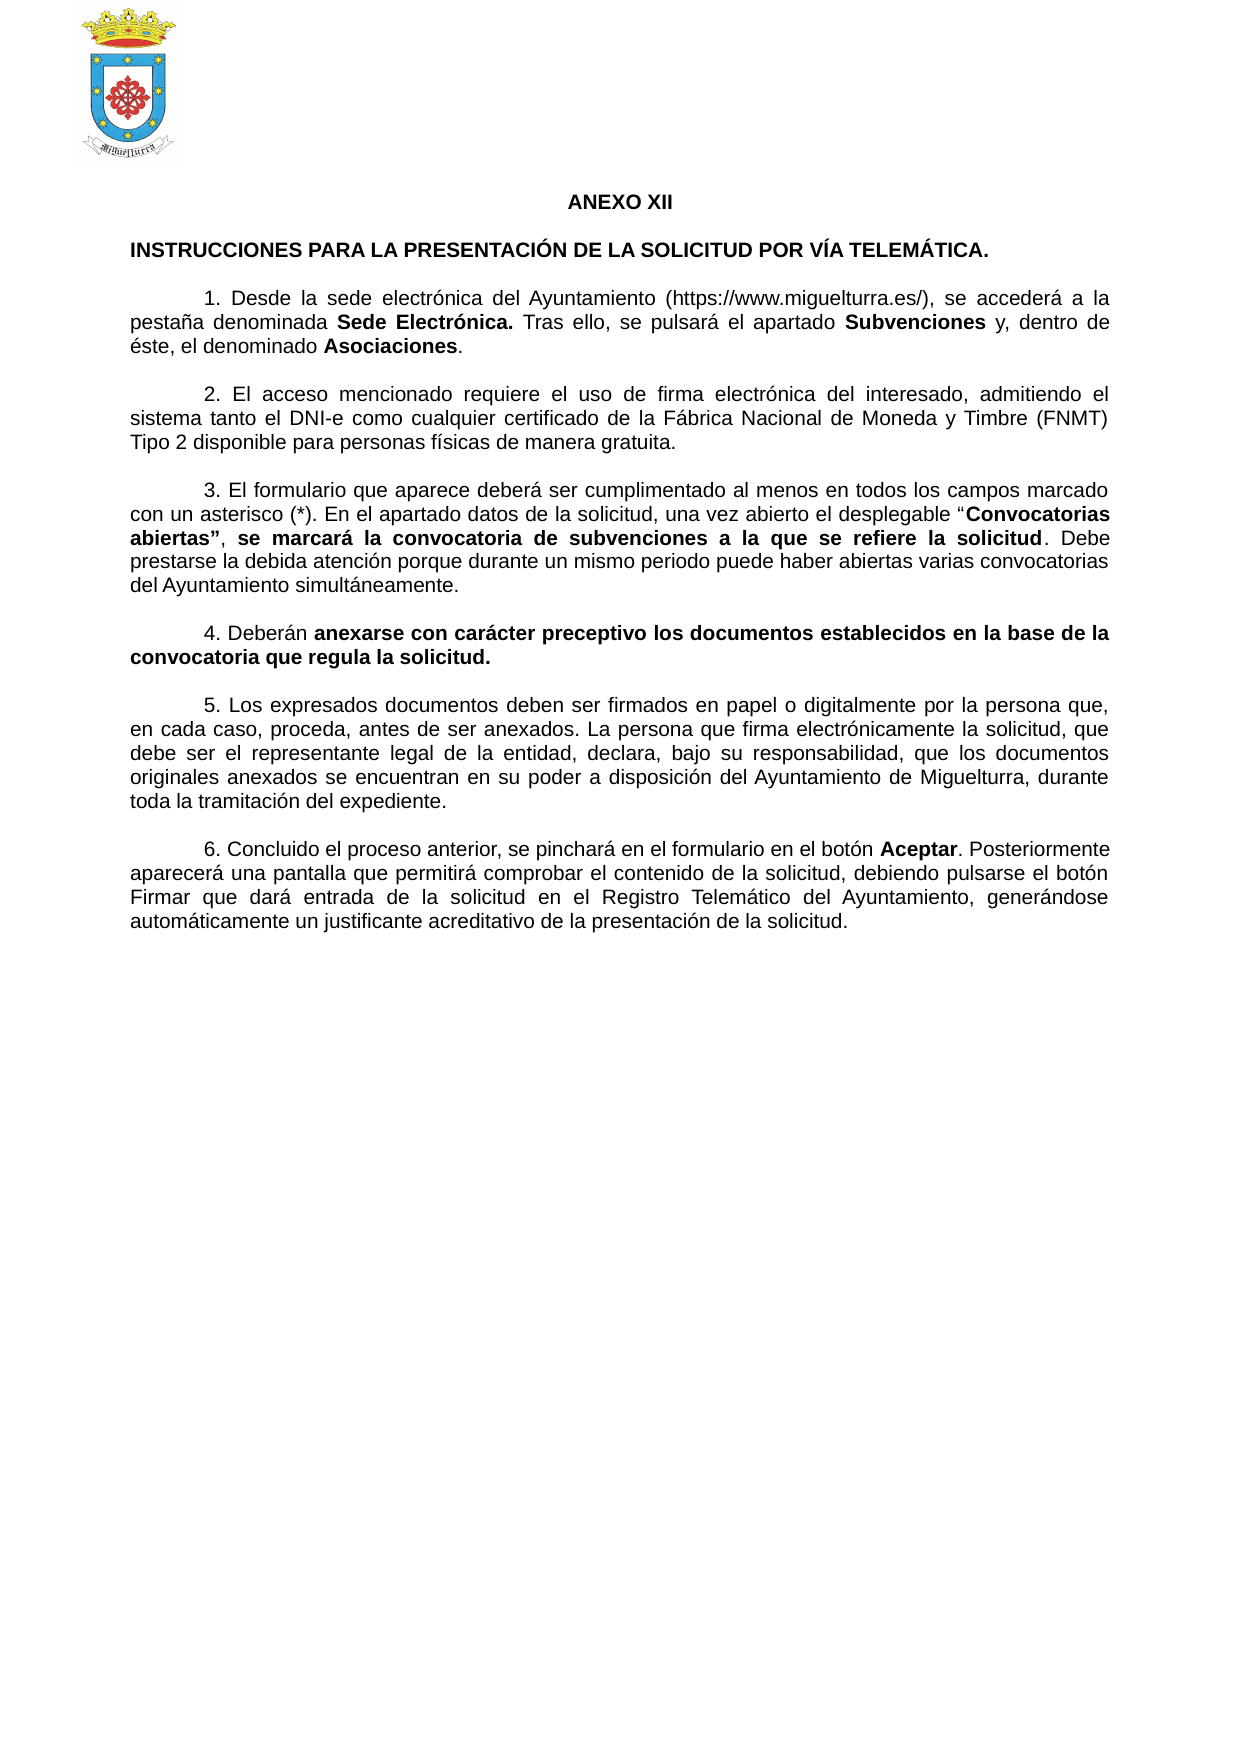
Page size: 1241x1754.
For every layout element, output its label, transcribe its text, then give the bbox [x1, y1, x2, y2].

text ANEXO XII [130, 190, 1110, 214]
text 6. Concluido el proceso anterior, se pinchará en el formulario en el botón Aceptar. Posteriormente aparecerá una pantalla que permitirá comprobar el contenido de la solicitud, debiendo pulsarse el botón Firmar que dará entrada de la solicitud en el Registro Telemático del Ayuntamiento, generándose automáticamente un justificante acreditativo de la presentación de la solicitud. [130, 837, 1110, 933]
text INSTRUCCIONES PARA LA PRESENTACIÓN DE LA SOLICITUD POR VÍA TELEMÁTICA. [130, 238, 1110, 262]
text 5. Los expresados documentos deben ser firmados en papel o digitalmente por la persona que, en cada caso, proceda, antes de ser anexados. La persona que firma electrónicamente la solicitud, que debe ser el representante legal de la entidad, declara, bajo su responsabilidad, que los documentos originales anexados se encuentran en su poder a disposición del Ayuntamiento de Miguelturra, durante toda la tramitación del expediente. [130, 693, 1110, 813]
text 1. Desde la sede electrónica del Ayuntamiento (https://www.miguelturra.es/), se accederá a la pestaña denominada Sede Electrónica. Tras ello, se pulsará el apartado Subvenciones y, dentro de éste, el denominado Asociaciones. [130, 286, 1110, 358]
text 3. El formulario que aparece deberá ser cumplimentado al menos en todos los campos marcado con un asterisco (*). En el apartado datos de la solicitud, una vez abierto el desplegable “Convocatorias abiertas”, se marcará la convocatoria de subvenciones a la que se refiere la solicitud. Debe prestarse la debida atención porque durante un mismo periodo puede haber abiertas varias convocatorias del Ayuntamiento simultáneamente. [130, 477, 1110, 597]
text 2. El acceso mencionado requiere el uso de firma electrónica del interesado, admitiendo el sistema tanto el DNI-e como cualquier certificado de la Fábrica Nacional de Moneda y Timbre (FNMT) Tipo 2 disponible para personas físicas de manera gratuita. [130, 382, 1110, 453]
text 4. Deberán anexarse con carácter preceptivo los documentos establecidos en la base de la convocatoria que regula la solicitud. [130, 621, 1110, 669]
picture [71, 0, 186, 167]
